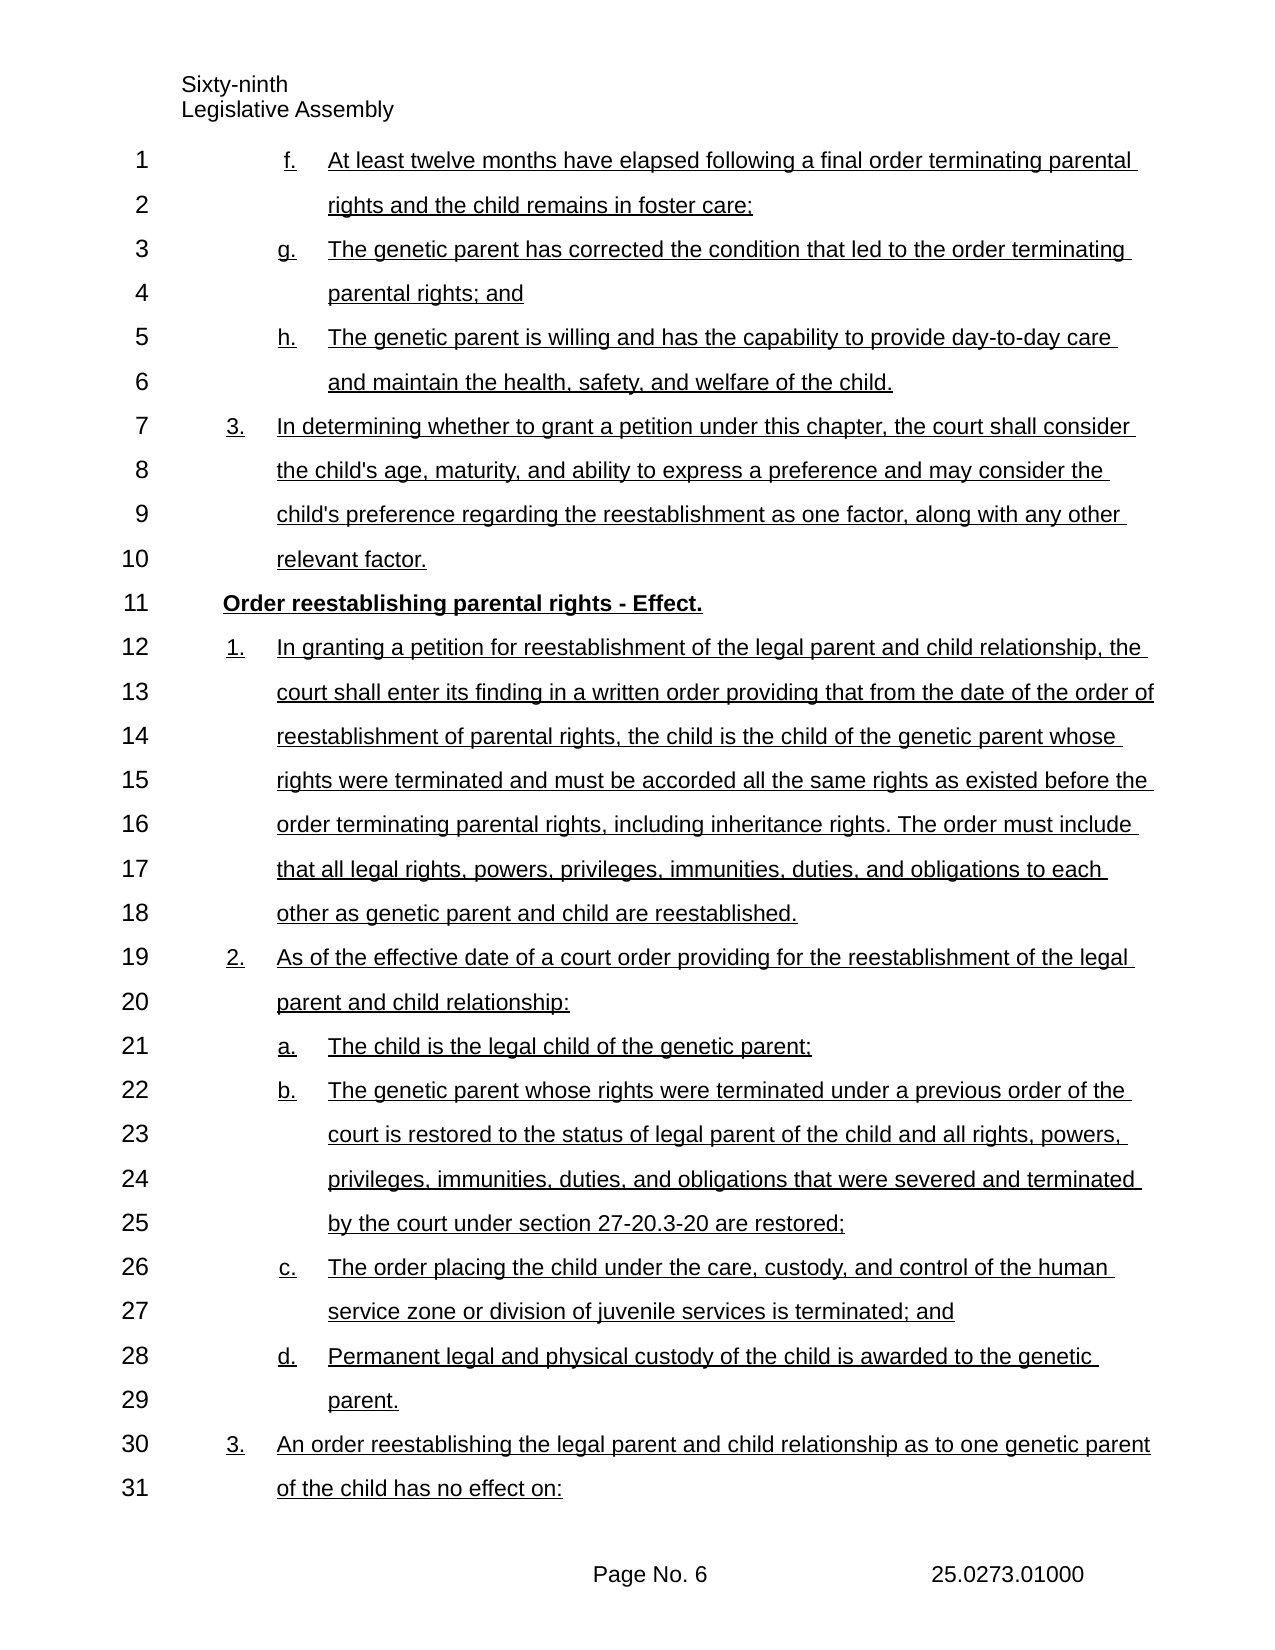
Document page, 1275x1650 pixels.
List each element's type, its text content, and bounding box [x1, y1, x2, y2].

text 3. An order reestablishing the legal parent and child relationship as to one genetic parent of the child has no effect on: [181, 1417, 1154, 1506]
text b. The genetic parent whose rights were terminated under a previous order of the court is restored to the status of legal parent of the child and all rights, powers, privileges, immunities, duties, and obligations that were severed and terminated by the court under section 27‑20.3‑20 are restored; [181, 1063, 1154, 1240]
text g. The genetic parent has corrected the condition that led to the order terminating parental rights; and [181, 222, 1154, 310]
text 2. As of the effective date of a court order providing for the reestablishment of the legal parent and child relationship: [181, 930, 1154, 1019]
text 3. In determining whether to grant a petition under this chapter, the court shall consider the child's age, maturity, and ability to express a preference and may consider the child's preference regarding the reestablishment as one factor, along with any other relevant factor. [181, 399, 1154, 576]
subtitle Order reestablishing parental rights ‑ Effect. [181, 576, 1154, 620]
text c. The order placing the child under the care, custody, and control of the human service zone or division of juvenile services is terminated; and [181, 1240, 1154, 1329]
text a. The child is the legal child of the genetic parent; [181, 1019, 1154, 1063]
text 1. In granting a petition for reestablishment of the legal parent and child relationship, the court shall enter its finding in a written order providing that from the date of the order of reestablishment of parental rights, the child is the child of the genetic parent whose rights were terminated and must be accorded all the same rights as existed before the order terminating parental rights, including inheritance rights. The order must include that all legal rights, powers, privileges, immunities, duties, and obligations to each other as genetic parent and child are reestablished. [181, 620, 1154, 930]
text h. The genetic parent is willing and has the capability to provide day‑to‑day care and maintain the health, safety, and welfare of the child. [181, 310, 1154, 399]
text f. At least twelve months have elapsed following a final order terminating parental rights and the child remains in foster care; [181, 133, 1154, 222]
text d. Permanent legal and physical custody of the child is awarded to the genetic parent. [181, 1329, 1154, 1417]
